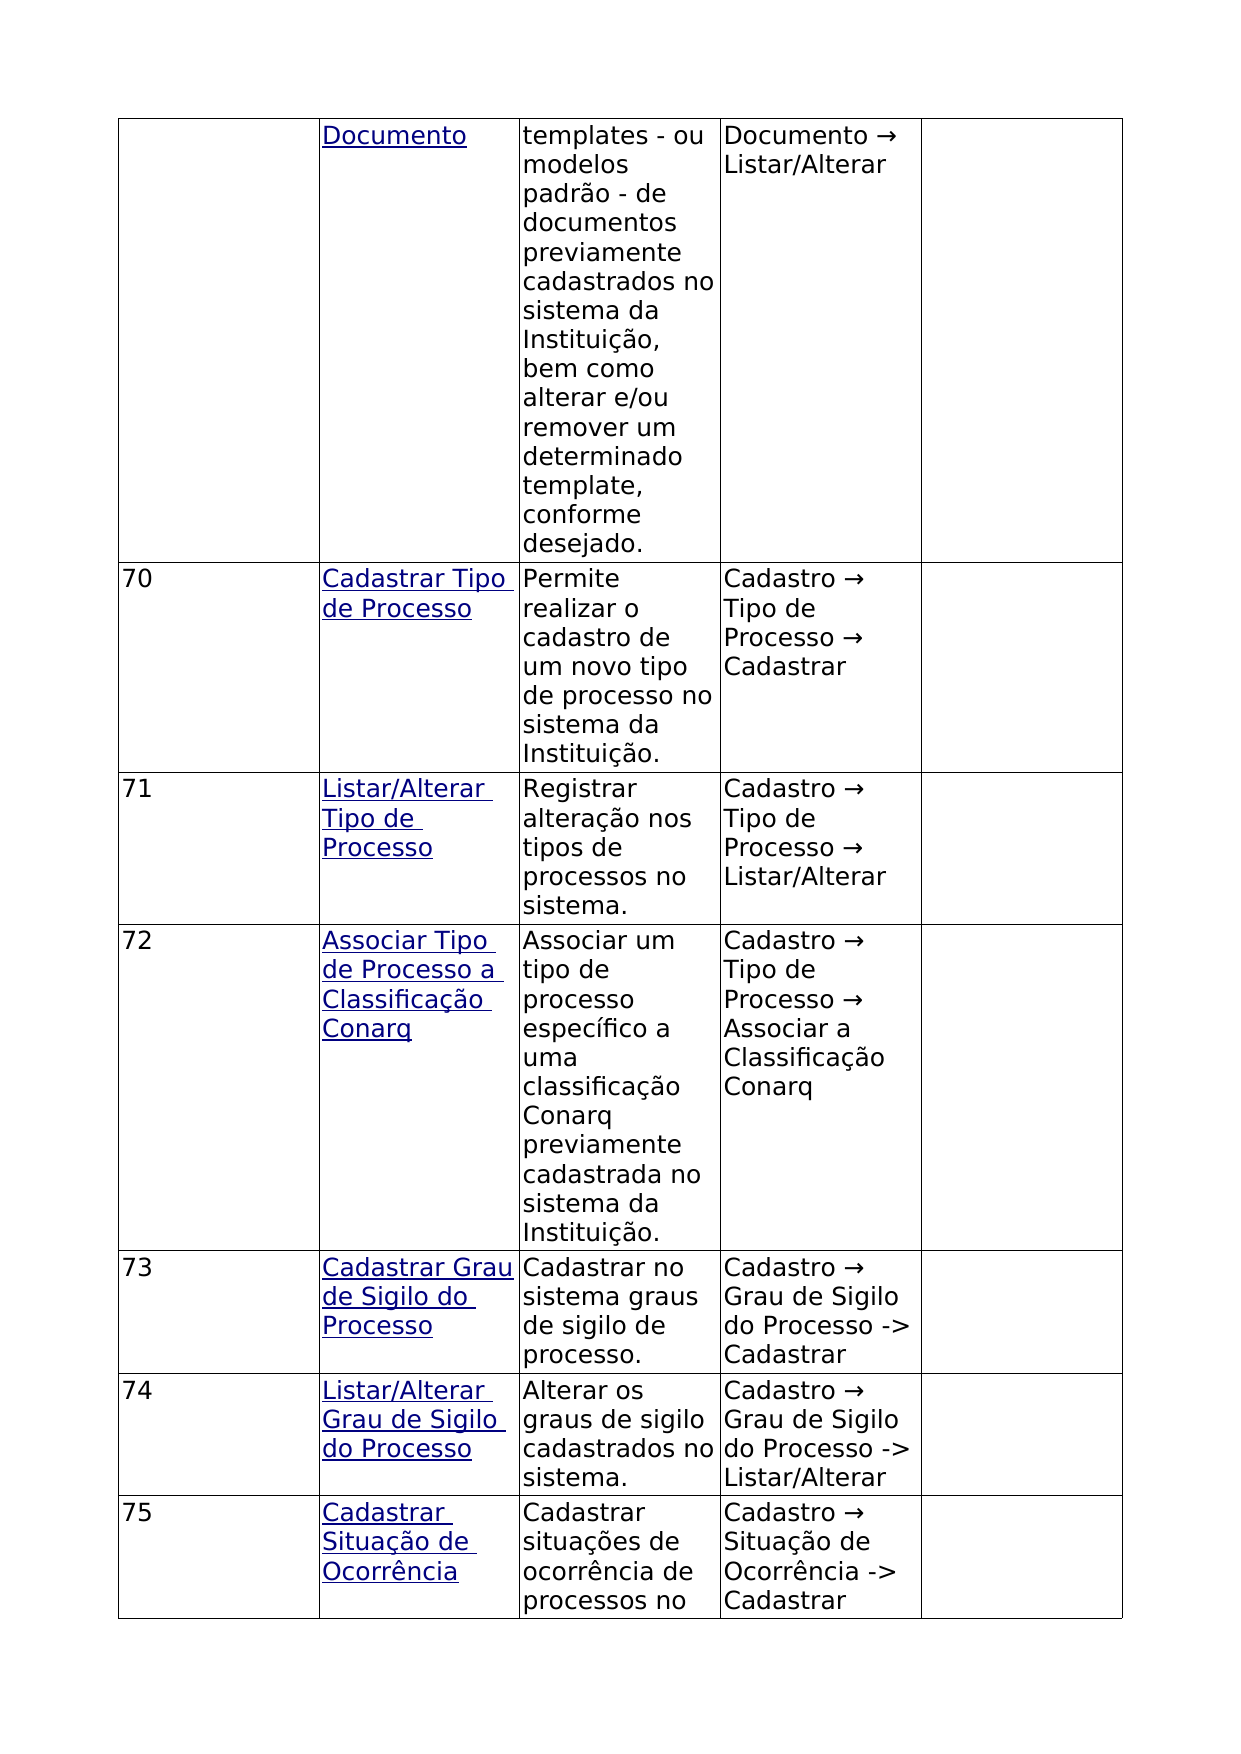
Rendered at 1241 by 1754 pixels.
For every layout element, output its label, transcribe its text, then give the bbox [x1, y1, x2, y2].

table_cell Cadastro → Tipo de Processo → Cadastrar [721, 563, 921, 772]
table_cell Listar/Alterar Tipo de Processo [320, 773, 519, 923]
table_cell [922, 1496, 1122, 1618]
table_cell Permite realizar o cadastro de um novo tipo de processo no sistema da Instituição. [520, 563, 720, 772]
table_cell Cadastrar Situação de Ocorrência [320, 1496, 519, 1618]
table_cell 71 [119, 773, 319, 923]
table_cell templates - ou modelos padrão - de documentos previamente cadastrados no sistema da Instituição, bem como alterar e/ou remover um determinado template, conforme desejado. [520, 119, 720, 562]
table_cell [922, 925, 1122, 1250]
table_cell 70 [119, 563, 319, 772]
table_cell Listar/Alterar Grau de Sigilo do Processo [320, 1374, 519, 1495]
table_cell Registrar alteração nos tipos de processos no sistema. [520, 773, 720, 923]
table_cell Cadastro → Situação de Ocorrência -> Cadastrar [721, 1496, 921, 1618]
table_cell 73 [119, 1251, 319, 1373]
table_cell Associar um tipo de processo específico a uma classificação Conarq previamente cadastrada no sistema da Instituição. [520, 925, 720, 1250]
table_cell Cadastro → Grau de Sigilo do Processo -> Cadastrar [721, 1251, 921, 1373]
table_cell 72 [119, 925, 319, 1250]
table_cell 74 [119, 1374, 319, 1495]
table_cell [922, 773, 1122, 923]
table_cell Cadastro → Tipo de Processo → Associar a Classificação Conarq [721, 925, 921, 1250]
table_cell [922, 1374, 1122, 1495]
table_cell Alterar os graus de sigilo cadastrados no sistema. [520, 1374, 720, 1495]
table_cell Cadastro → Grau de Sigilo do Processo -> Listar/Alterar [721, 1374, 921, 1495]
table_cell Documento [320, 119, 519, 562]
table_cell Cadastrar Tipo de Processo [320, 563, 519, 772]
table_cell Cadastrar Grau de Sigilo do Processo [320, 1251, 519, 1373]
table_cell Cadastrar no sistema graus de sigilo de processo. [520, 1251, 720, 1373]
table_cell [119, 119, 319, 562]
table_cell Cadastro → Tipo de Processo → Listar/Alterar [721, 773, 921, 923]
table_cell [922, 563, 1122, 772]
table_cell Documento → Listar/Alterar [721, 119, 921, 562]
table_cell Associar Tipo de Processo a Classificação Conarq [320, 925, 519, 1250]
table_cell [922, 119, 1122, 562]
table_cell 75 [119, 1496, 319, 1618]
table_cell [922, 1251, 1122, 1373]
table_cell Cadastrar situações de ocorrência de processos no [520, 1496, 720, 1618]
